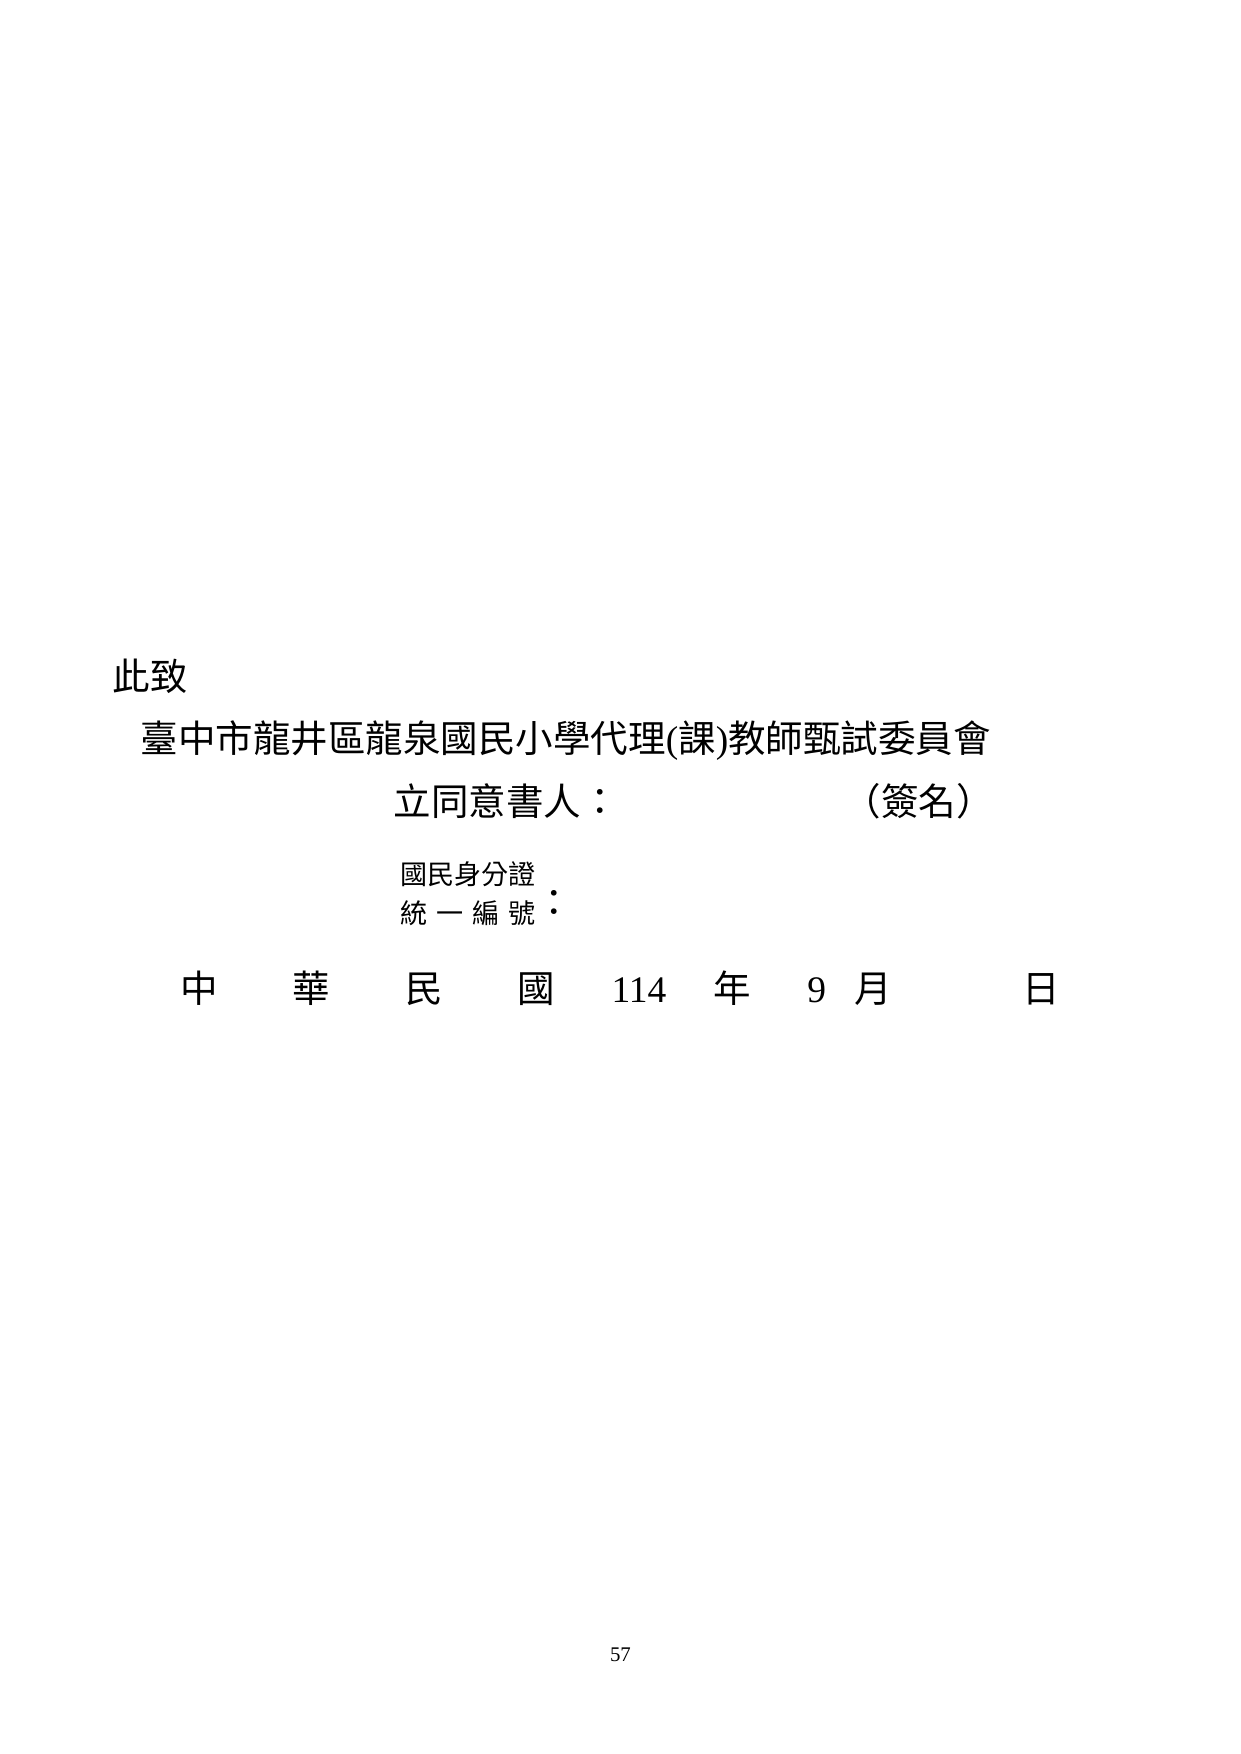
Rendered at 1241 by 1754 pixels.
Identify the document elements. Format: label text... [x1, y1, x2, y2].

text 此致 [75, 632, 1165, 694]
text 中 華 民 國 114 年 9 月 日 [75, 944, 1165, 1007]
text 立同意書人： （簽名） [75, 757, 1165, 819]
text 國民身分證統一編號： [75, 819, 1165, 944]
text 臺中市龍井區龍泉國民小學代理(課)教師甄試委員會 [75, 694, 1165, 757]
